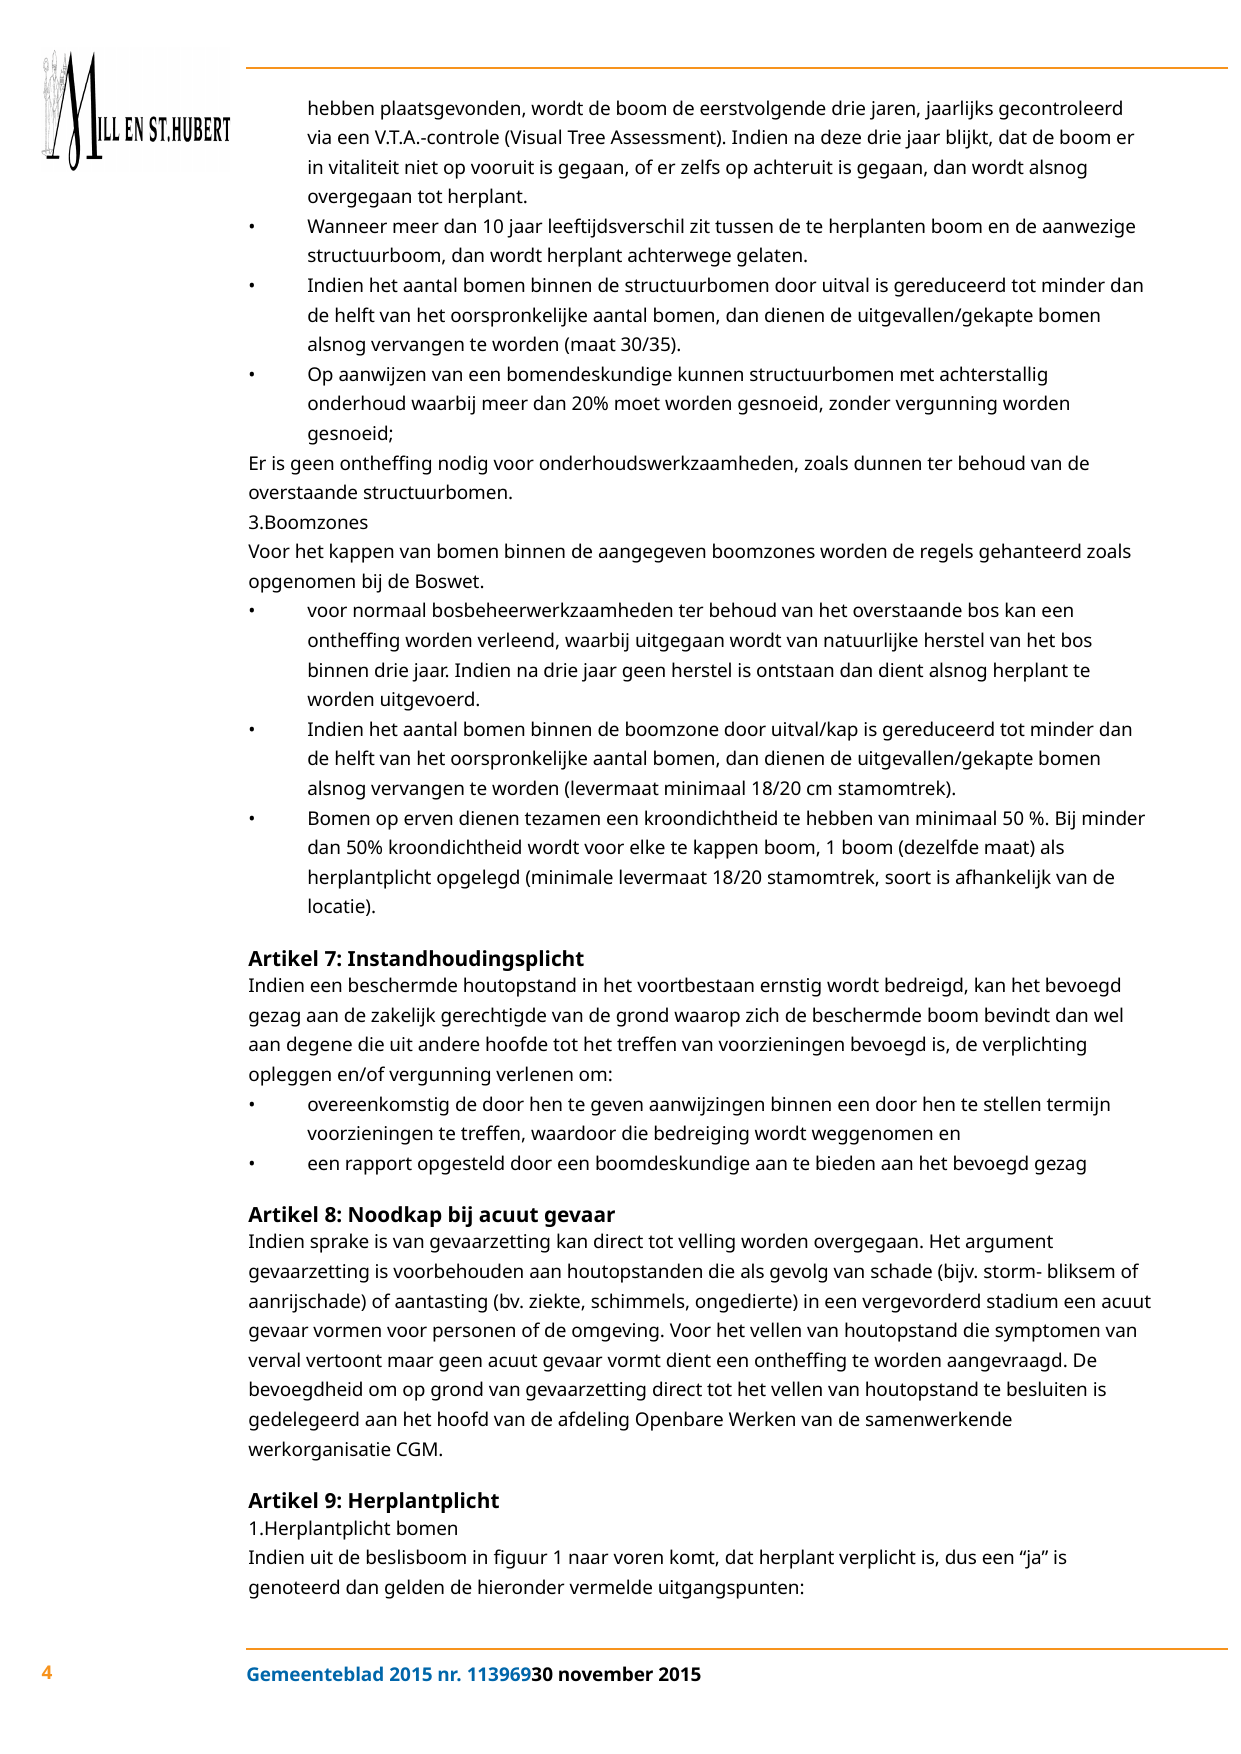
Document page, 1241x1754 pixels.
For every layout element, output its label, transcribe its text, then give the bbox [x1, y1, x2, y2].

list voor normaal bosbeheerwerkzaamheden ter behoud van het overstaande bos kan een ontheffing worden verleend, waarbij uitgegaan wordt van natuurlijke herstel van het bos binnen drie jaar. Indien na drie jaar geen herstel is ontstaan dan dient alsnog herplant te worden uitgevoerd. [248, 598, 1152, 712]
list Indien het aantal bomen binnen de boomzone door uitval/kap is gereduceerd tot minder dan de helft van het oorspronkelijke aantal bomen, dan dienen de uitgevallen/gekapte bomen alsnog vervangen te worden (levermaat minimaal 18/20 cm stamomtrek). [248, 716, 1152, 801]
list Wanneer meer dan 10 jaar leeftijdsverschil zit tussen de te herplanten boom en de aanwezige structuurboom, dan wordt herplant achterwege gelaten. [248, 213, 1152, 268]
text Artikel 9: Herplantplicht [248, 1486, 1152, 1515]
text Indien sprake is van gevaarzetting kan direct tot velling worden overgegaan. Het argument gevaarzetting is voorbehouden aan houtopstanden die als gevolg van schade (bijv. storm- bliksem of aanrijschade) of aantasting (bv. ziekte, schimmels, ongedierte) in een vergevorderd stadium een acuut gevaar vormen voor personen of de omgeving. Voor het vellen van houtopstand die symptomen van verval vertoont maar geen acuut gevaar vormt dient een ontheffing te worden aangevraagd. De bevoegdheid om op grond van gevaarzetting direct tot het vellen van houtopstand te besluiten is gedelegeerd aan het hoofd van de afdeling Openbare Werken van de samenwerkende werkorganisatie CGM. [248, 1229, 1152, 1462]
text 3.Boomzones [248, 509, 1152, 535]
list een rapport opgesteld door een boomdeskundige aan te bieden aan het bevoegd gezag [248, 1150, 1152, 1176]
text Artikel 8: Noodkap bij acuut gevaar [248, 1200, 1152, 1229]
text 1.Herplantplicht bomen [248, 1515, 1152, 1540]
text Indien een beschermde houtopstand in het voortbestaan ernstig wordt bedreigd, kan het bevoegd gezag aan de zakelijk gerechtigde van de grond waarop zich de beschermde boom bevindt dan wel aan degene die uit andere hoofde tot het treffen van voorzieningen bevoegd is, de verplichting opleggen en/of vergunning verlenen om: [248, 972, 1152, 1087]
list Op aanwijzen van een bomendeskundige kunnen structuurbomen met achterstallig onderhoud waarbij meer dan 20% moet worden gesnoeid, zonder vergunning worden gesnoeid; [248, 361, 1152, 446]
list Indien het aantal bomen binnen de structuurbomen door uitval is gereduceerd tot minder dan de helft van het oorspronkelijke aantal bomen, dan dienen de uitgevallen/gekapte bomen alsnog vervangen te worden (maat 30/35). [248, 272, 1152, 357]
text Indien uit de beslisboom in figuur 1 naar voren komt, dat herplant verplicht is, dus een “ja” is genoteerd dan gelden de hieronder vermelde uitgangspunten: [248, 1544, 1152, 1599]
list overeenkomstig de door hen te geven aanwijzingen binnen een door hen te stellen termijn voorzieningen te treffen, waardoor die bedreiging wordt weggenomen en [248, 1091, 1152, 1146]
text Er is geen ontheffing nodig voor onderhoudswerkzaamheden, zoals dunnen ter behoud van de overstaande structuurbomen. [248, 450, 1152, 505]
list hebben plaatsgevonden, wordt de boom de eerstvolgende drie jaren, jaarlijks gecontroleerd via een V.T.A.-controle (Visual Tree Assessment). Indien na deze drie jaar blijkt, dat de boom er in vitaliteit niet op vooruit is gegaan, of er zelfs op achteruit is gegaan, dan wordt alsnog overgegaan tot herplant. [248, 95, 1152, 209]
text Artikel 7: Instandhoudingsplicht [248, 944, 1152, 972]
text Voor het kappen van bomen binnen de aangegeven boomzones worden de regels gehanteerd zoals opgenomen bij de Boswet. [248, 538, 1152, 594]
list Bomen op erven dienen tezamen een kroondichtheid te hebben van minimaal 50 %. Bij minder dan 50% kroondichtheid wordt voor elke te kappen boom, 1 boom (dezelfde maat) als herplantplicht opgelegd (minimale levermaat 18/20 stamomtrek, soort is afhankelijk van de locatie). [248, 805, 1152, 919]
picture [41, 47, 231, 172]
